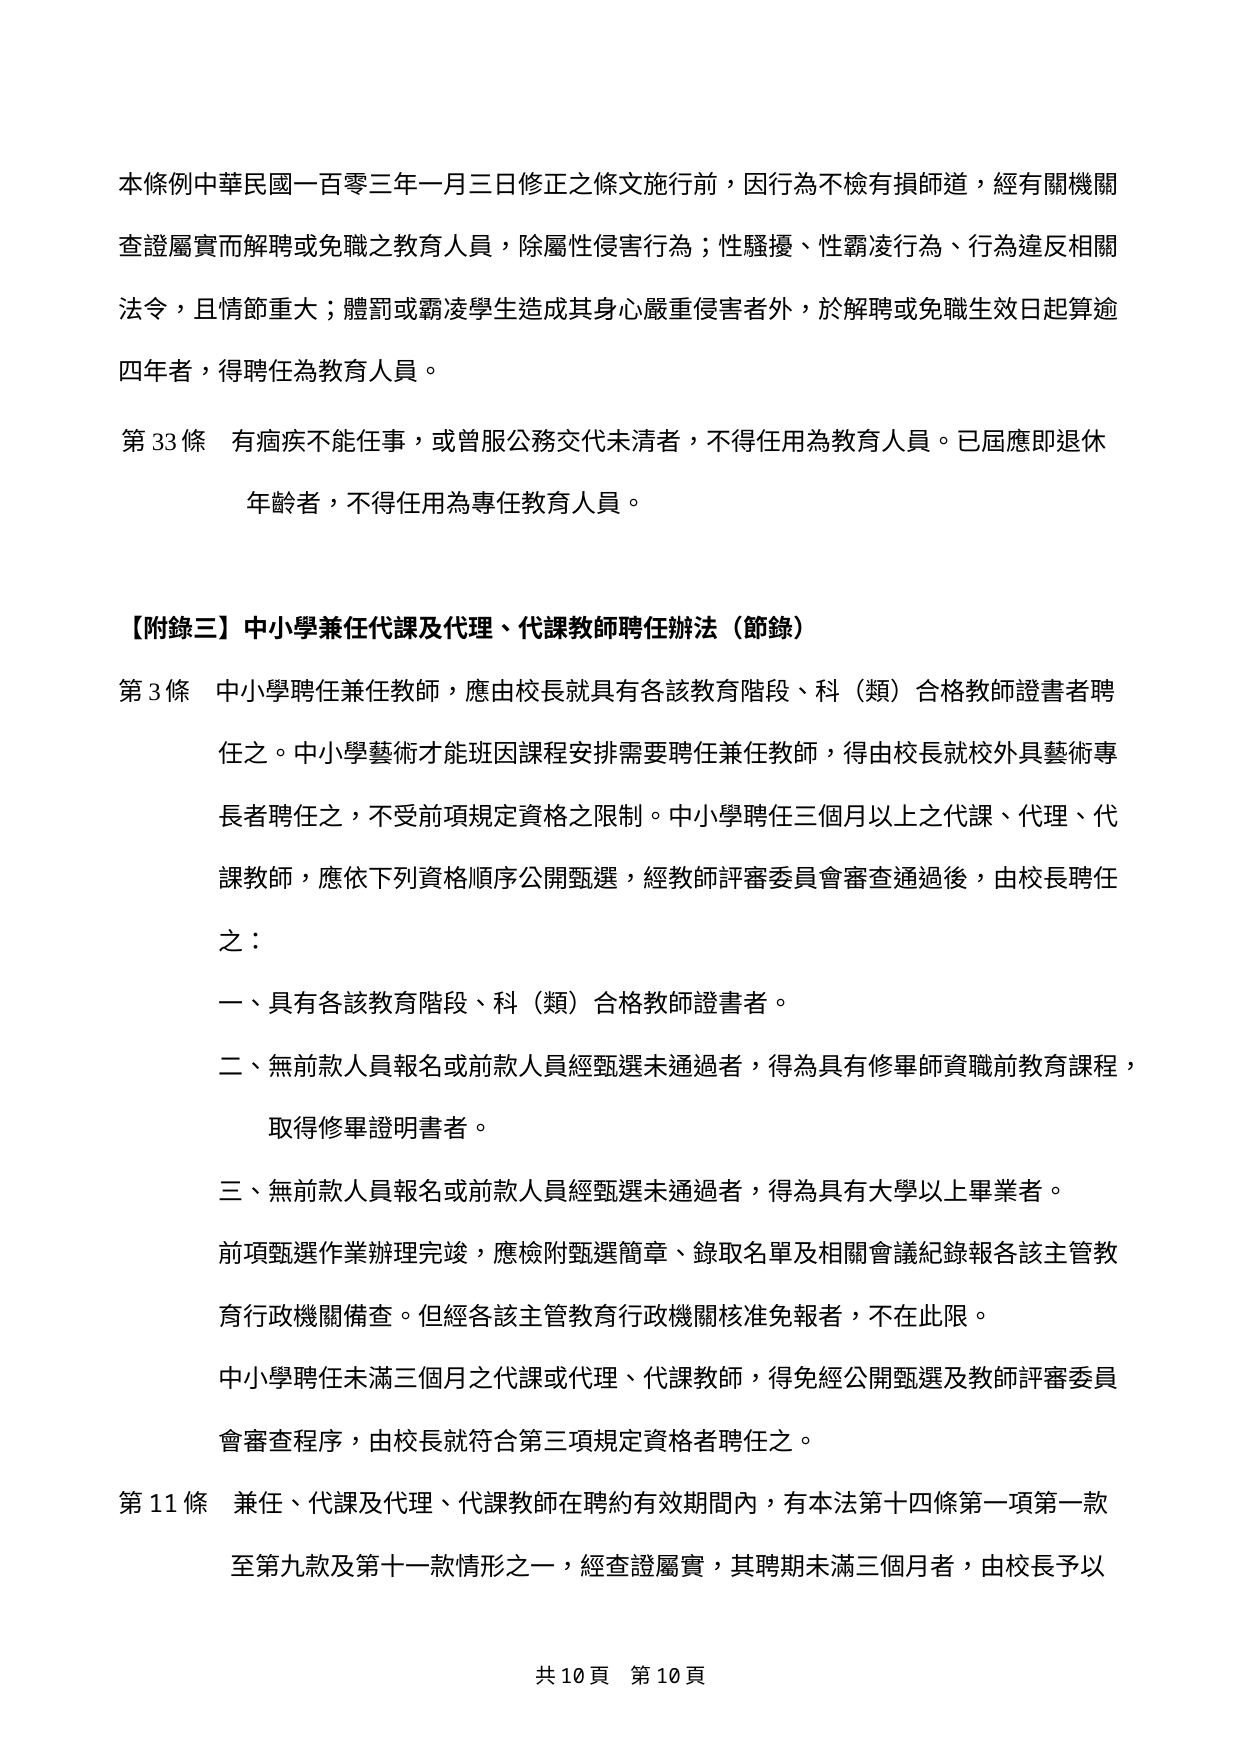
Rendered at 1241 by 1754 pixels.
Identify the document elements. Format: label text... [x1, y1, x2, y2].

text 本條例中華民國一百零三年一月三日修正之條文施行前，因行為不檢有損師道，經有關機關查證屬實而解聘或免職之教育人員，除屬性侵害行為；性騷擾、性霸凌行為、行為違反相關法令，且情節重大；體罰或霸凌學生造成其身心嚴重侵害者外，於解聘或免職生效日起算逾四年者，得聘任為教育人員。 [118, 141, 1122, 391]
text 第33條 有痼疾不能任事，或曾服公務交代未清者，不得任用為教育人員。已屆應即退休年齡者，不得任用為專任教育人員。 [122, 397, 1122, 522]
text 【附錄三】中小學兼任代課及代理、代課教師聘任辦法（節錄） [118, 585, 1122, 647]
text 第3條 中小學聘任兼任教師，應由校長就具有各該教育階段、科（類）合格教師證書者聘任之。中小學藝術才能班因課程安排需要聘任兼任教師，得由校長就校外具藝術專長者聘任之，不受前項規定資格之限制。中小學聘任三個月以上之代課、代理、代課教師，應依下列資格順序公開甄選，經教師評審委員會審查通過後，由校長聘任之： [118, 647, 1122, 960]
text 前項甄選作業辦理完竣，應檢附甄選簡章、錄取名單及相關會議紀錄報各該主管教育行政機關備查。但經各該主管教育行政機關核准免報者，不在此限。 [218, 1210, 1122, 1335]
text 三、無前款人員報名或前款人員經甄選未通過者，得為具有大學以上畢業者。 [118, 1147, 1122, 1210]
text 第11條 兼任、代課及代理、代課教師在聘約有效期間內，有本法第十四條第一項第一款至第九款及第十一款情形之一，經查證屬實，其聘期未滿三個月者，由校長予以 [118, 1460, 1122, 1585]
text 二、無前款人員報名或前款人員經甄選未通過者，得為具有修畢師資職前教育課程，取得修畢證明書者。 [218, 1022, 1122, 1147]
text 中小學聘任未滿三個月之代課或代理、代課教師，得免經公開甄選及教師評審委員會審查程序，由校長就符合第三項規定資格者聘任之。 [218, 1335, 1122, 1460]
text 一、具有各該教育階段、科（類）合格教師證書者。 [118, 960, 1122, 1022]
